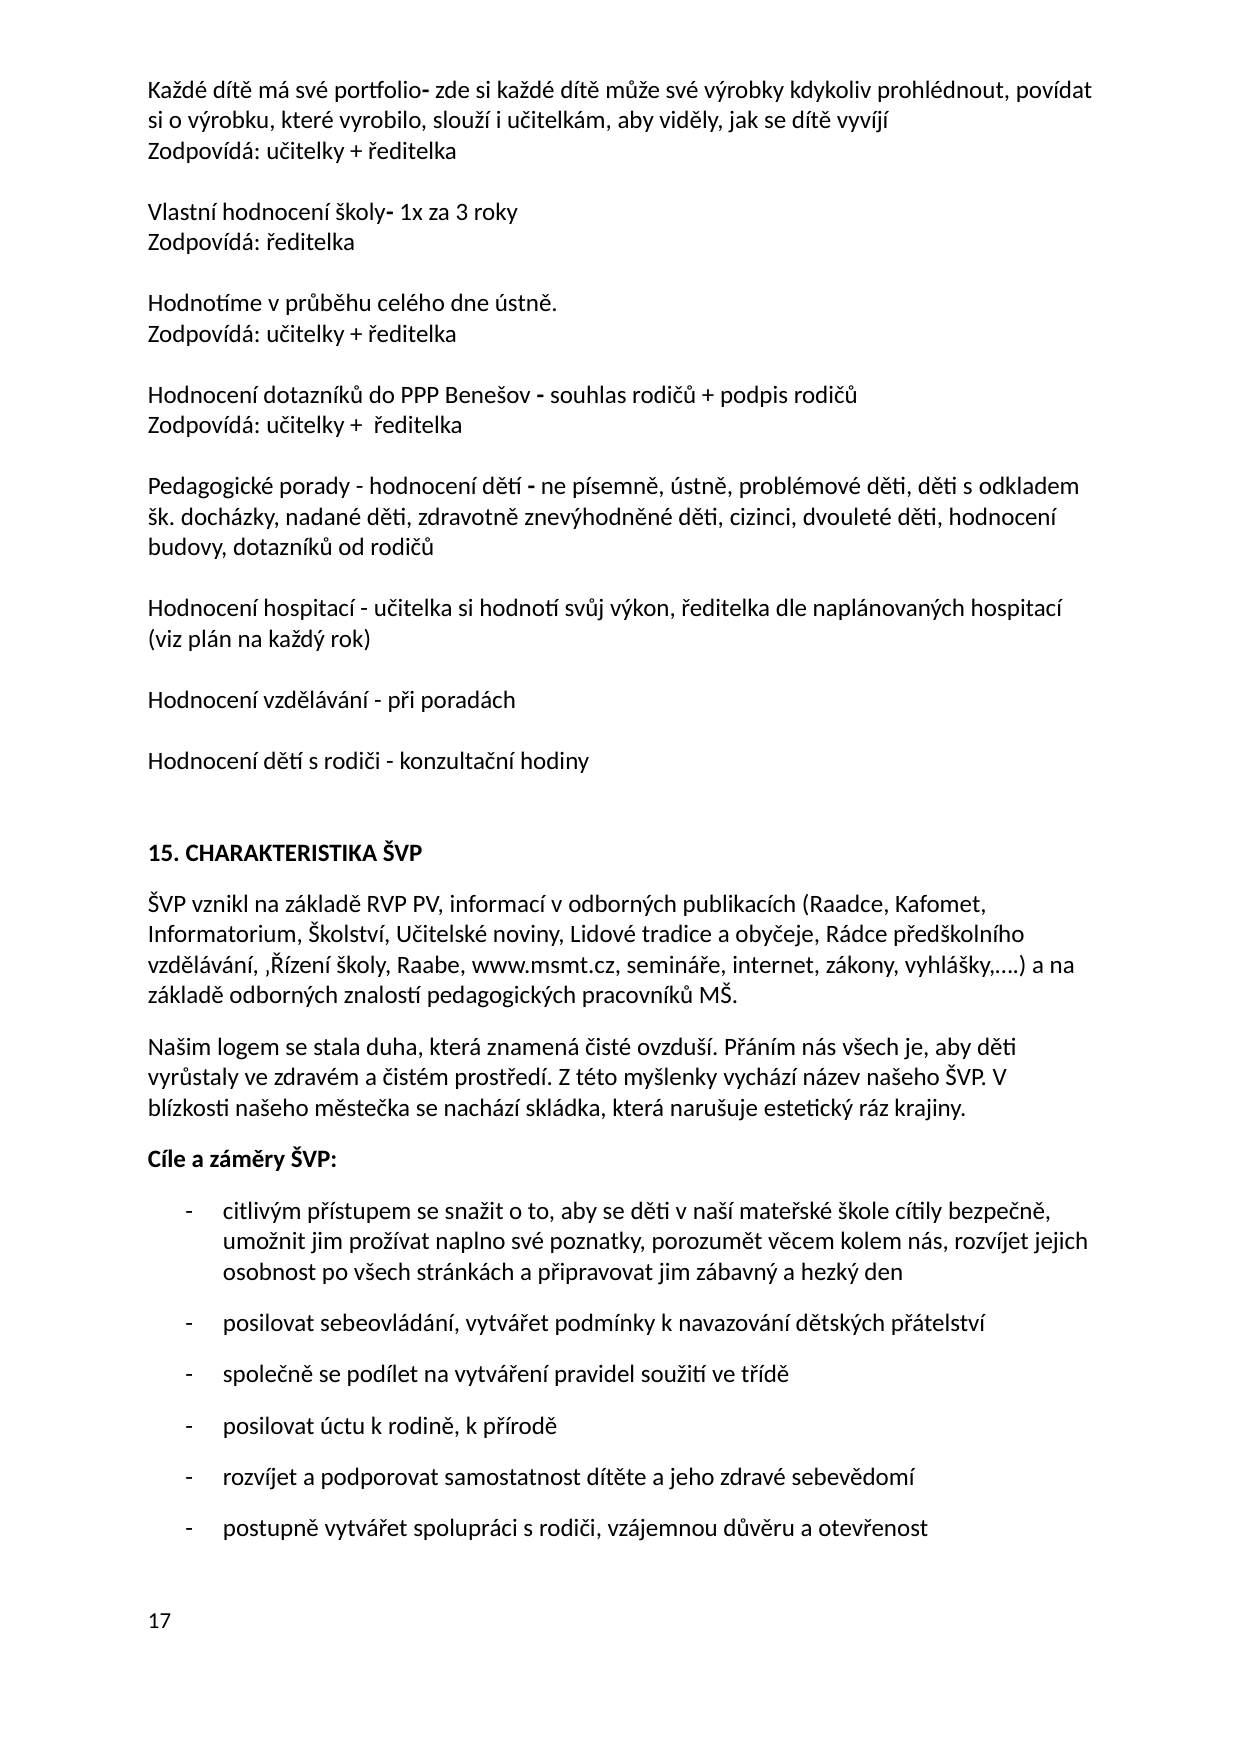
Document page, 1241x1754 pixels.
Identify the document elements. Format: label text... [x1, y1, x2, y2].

text ŠVP vznikl na základě RVP PV, informací v odborných publikacích (Raadce, Kafomet, Informatorium, Školství, Učitelské noviny, Lidové tradice a obyčeje, Rádce předškolního vzdělávání, ‚Řízení školy, Raabe, www.msmt.cz, semináře, internet, zákony, vyhlášky,….) a na základě odborných znalostí pedagogických pracovníků MŠ. [148, 888, 1093, 1010]
list rozvíjet a podporovat samostatnost dítěte a jeho zdravé sebevědomí [185, 1461, 1093, 1492]
text Hodnocení vzdělávání - při poradách [148, 684, 1093, 715]
list společně se podílet na vytváření pravidel soužití ve třídě [185, 1358, 1093, 1389]
text Hodnocení hospitací - učitelka si hodnotí svůj výkon, ředitelka dle naplánovaných hospitací (viz plán na každý rok) [148, 593, 1093, 654]
text Zodpovídá: učitelky + ředitelka [148, 409, 1093, 440]
text Zodpovídá: učitelky + ředitelka [148, 318, 1093, 348]
text Každé dítě má své portfolio- zde si každé dítě může své výrobky kdykoliv prohlédnout, povídat si o výrobku, které vyrobilo, slouží i učitelkám, aby viděly, jak se dítě vyvíjí [148, 74, 1093, 135]
text 15. CHARAKTERISTIKA ŠVP [148, 837, 1093, 867]
text Hodnotíme v průběhu celého dne ústně. [148, 287, 1093, 318]
text Zodpovídá: ředitelka [148, 226, 1093, 257]
text Hodnocení dotazníků do PPP Benešov - souhlas rodičů + podpis rodičů [148, 379, 1093, 409]
list citlivým přístupem se snažit o to, aby se děti v naší mateřské škole cítily bezpečně, umožnit jim prožívat naplno své poznatky, porozumět věcem kolem nás, rozvíjet jejich osobnost po všech stránkách a připravovat jim zábavný a hezký den [185, 1195, 1093, 1286]
text Cíle a záměry ŠVP: [148, 1143, 1093, 1174]
text Hodnocení dětí s rodiči - konzultační hodiny [148, 745, 1093, 776]
text Zodpovídá: učitelky + ředitelka [148, 135, 1093, 165]
text Vlastní hodnocení školy- 1x za 3 roky [148, 196, 1093, 226]
list posilovat sebeovládání, vytvářet podmínky k navazování dětských přátelství [185, 1307, 1093, 1338]
text Našim logem se stala duha, která znamená čisté ovzduší. Přáním nás všech je, aby děti vyrůstaly ve zdravém a čistém prostředí. Z této myšlenky vychází název našeho ŠVP. V blízkosti našeho městečka se nachází skládka, která narušuje estetický ráz krajiny. [148, 1031, 1093, 1123]
list postupně vytvářet spolupráci s rodiči, vzájemnou důvěru a otevřenost [185, 1513, 1093, 1543]
text Pedagogické porady - hodnocení dětí - ne písemně, ústně, problémové děti, děti s odkladem šk. docházky, nadané děti, zdravotně znevýhodněné děti, cizinci, dvouleté děti, hodnocení budovy, dotazníků od rodičů [148, 471, 1093, 562]
list posilovat úctu k rodině, k přírodě [185, 1410, 1093, 1440]
